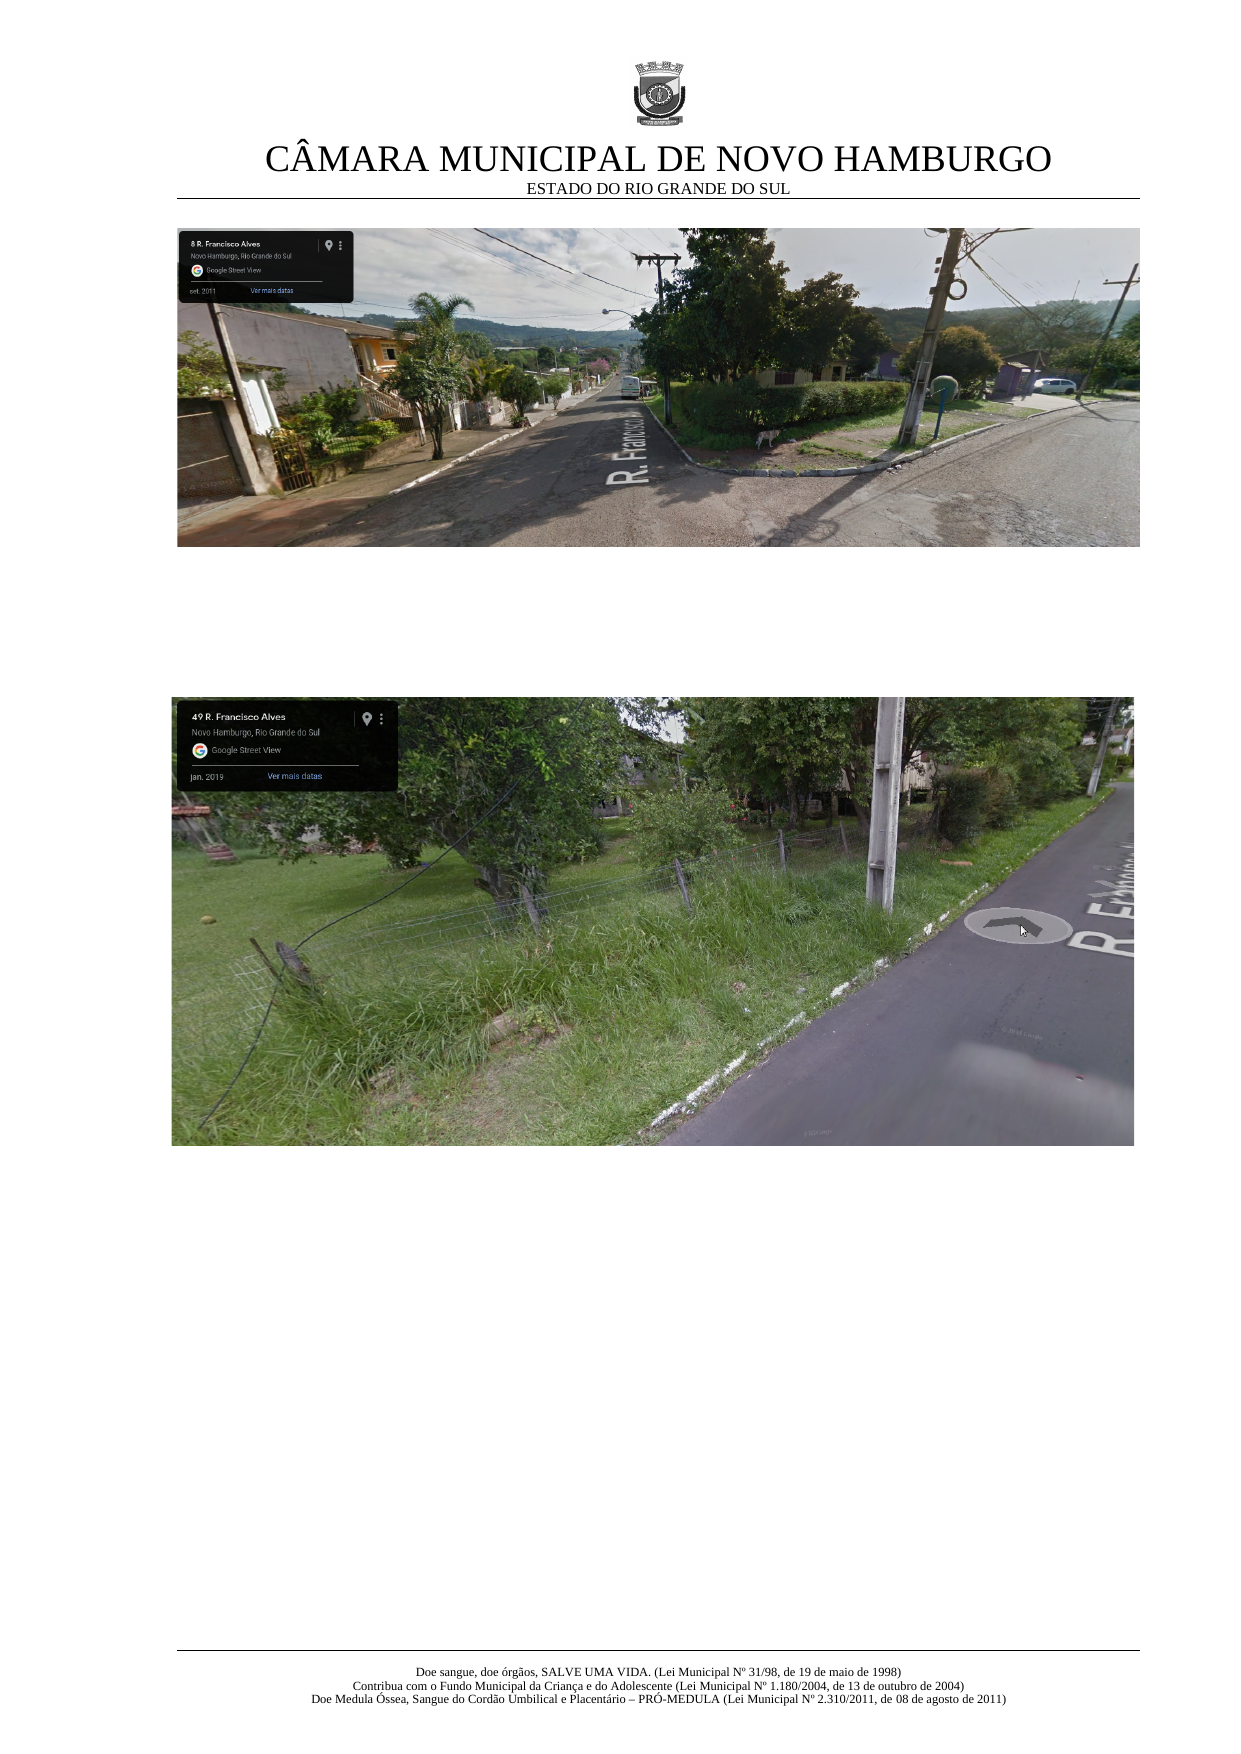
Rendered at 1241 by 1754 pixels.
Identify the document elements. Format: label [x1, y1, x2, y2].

picture [177, 228, 1140, 547]
picture [171, 697, 1135, 1146]
